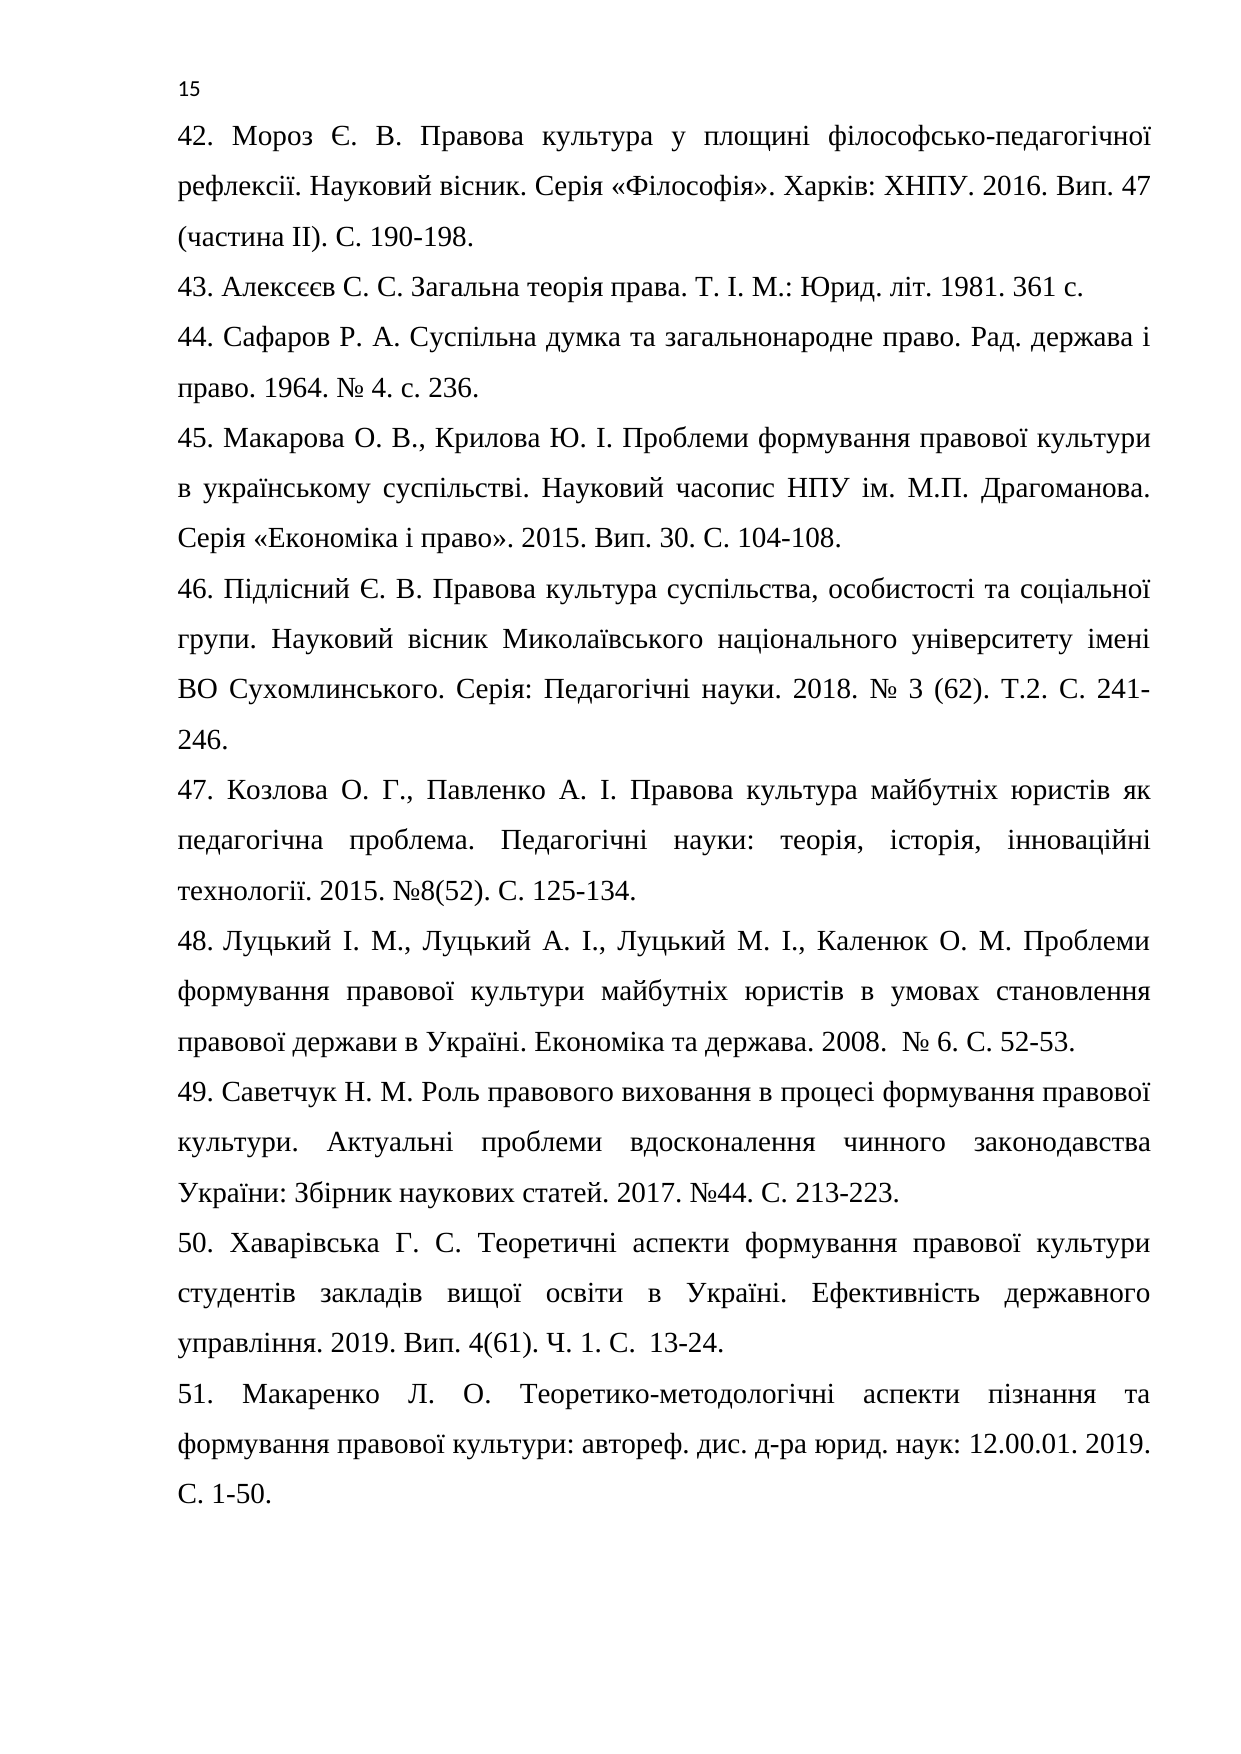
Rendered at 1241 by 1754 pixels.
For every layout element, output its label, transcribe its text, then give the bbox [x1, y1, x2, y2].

text 46. Підлісний Є. В. Правова культура суспільства, особистості та соціальної групи. Науковий вісник Миколаївського національного університету імені ВО Сухомлинського. Серія: Педагогічні науки. 2018. № 3 (62). Т.2. С. 241-246. [177, 571, 1152, 755]
text 44. Сафаров Р. А. Суспільна думка та загальнонародне право. Рад. держава і право. 1964. № 4. с. 236. [177, 319, 1152, 403]
text 47. Козлова О. Г., Павленко А. І. Правова культура майбутніх юристів як педагогічна проблема. Педагогічні науки: теорія, історія, інноваційні технології. 2015. №8(52). С. 125-134. [177, 772, 1152, 906]
text 45. Макарова О. В., Крилова Ю. І. Проблеми формування правової культури в українському суспільстві. Науковий часопис НПУ ім. М.П. Драгоманова. Серія «Економіка і право». 2015. Вип. 30. С. 104-108. [177, 420, 1152, 554]
text 51. Макаренко Л. О. Теоретико-методологічні аспекти пізнання та формування правової культури: автореф. дис. д-ра юрид. наук: 12.00.01. 2019. С. 1-50. [177, 1376, 1152, 1510]
text 49. Саветчук Н. М. Роль правового виховання в процесі формування правової культури. Актуальні проблеми вдосконалення чинного законодавства України: Збірник наукових статей. 2017. №44. С. 213-223. [177, 1074, 1152, 1208]
text 50. Хаварівська Г. С. Теоретичні аспекти формування правової культури студентів закладів вищої освіти в Україні. Ефективність державного управління. 2019. Вип. 4(61). Ч. 1. С. 13-24. [177, 1225, 1152, 1359]
text 42. Мороз Є. В. Правова культура у площині філософсько-педагогічної рефлексії. Науковий вісник. Серія «Філософія». Харків: ХНПУ. 2016. Вип. 47 (частина ІІ). С. 190-198. [177, 118, 1152, 252]
text 43. Алексєєв С. С. Загальна теорія права. Т. І. М.: Юрид. літ. 1981. 361 с. [177, 269, 1152, 303]
text 48. Луцький І. М., Луцький А. І., Луцький М. І., Каленюк О. М. Проблеми формування правової культури майбутніх юристів в умовах становлення правової держави в Україні. Економiка та держава. 2008. № 6. С. 52-53. [177, 923, 1152, 1057]
